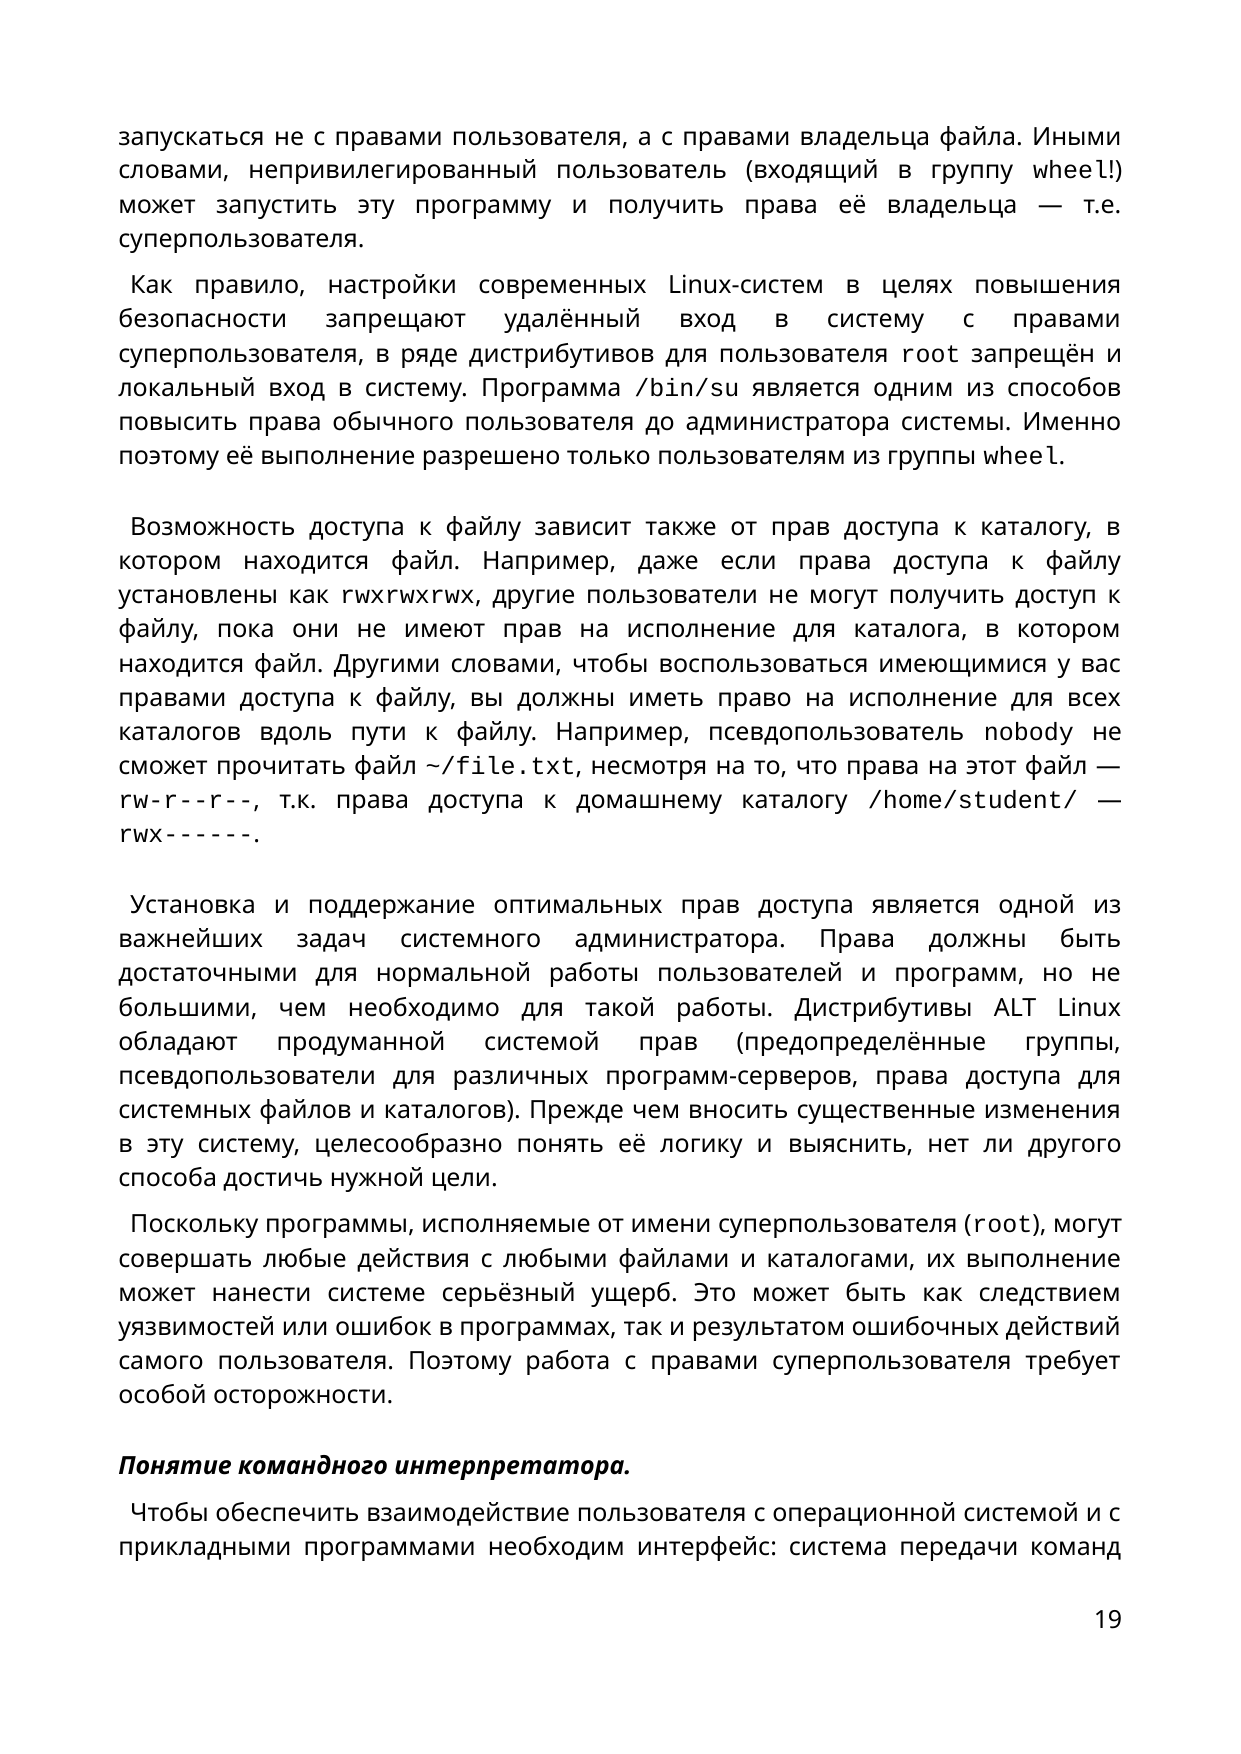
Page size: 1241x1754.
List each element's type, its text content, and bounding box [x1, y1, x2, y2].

text Как правило, настройки современных Linux-систем в целях повышения безопасности запрещают удалённый вход в систему с правами суперпользователя, в ряде дистрибутивов для пользователя root запрещён и локальный вход в систему. Программа /bin/su является одним из способов повысить права обычного пользователя до администратора системы. Именно поэтому её выполнение разрешено только пользователям из группы wheel. [118, 267, 1122, 472]
text Установка и поддержание оптимальных прав доступа является одной из важнейших задач системного администратора. Права должны быть достаточными для нормальной работы пользователей и программ, но не большими, чем необходимо для такой работы. Дистрибутивы ALT Linux обладают продуманной системой прав (предопределённые группы, псевдопользователи для различных программ-серверов, права доступа для системных файлов и каталогов). Прежде чем вносить существенные изменения в эту систему, целесообразно понять её логику и выяснить, нет ли другого способа достичь нужной цели. [118, 887, 1122, 1193]
text запускаться не с правами пользователя, а с правами владельца файла. Иными словами, непривилегированный пользователь (входящий в группу wheel!) может запустить эту программу и получить права её владельца — т.е. суперпользователя. [118, 118, 1122, 254]
text Возможность доступа к файлу зависит также от прав доступа к каталогу, в котором находится файл. Например, даже если права доступа к файлу установлены как rwxrwxrwx, другие пользователи не могут получить доступ к файлу, пока они не имеют прав на исполнение для каталога, в котором находится файл. Другими словами, чтобы воспользоваться имеющимися у вас правами доступа к файлу, вы должны иметь право на исполнение для всех каталогов вдоль пути к файлу. Например, псевдопользователь nobody не сможет прочитать файл ~/file.txt, несмотря на то, что права на этот файл — rw-r--r--, т.к. права доступа к домашнему каталогу /home/student/ — rwx------. [118, 509, 1122, 850]
text Чтобы обеспечить взаимодействие пользователя с операционной системой и с прикладными программами необходим интерфейс: система передачи команд [118, 1494, 1122, 1563]
text Поскольку программы, исполняемые от имени суперпользователя (root), могут совершать любые действия с любыми файлами и каталогами, их выполнение может нанести системе серьёзный ущерб. Это может быть как следствием уязвимостей или ошибок в программах, так и результатом ошибочных действий самого пользователя. Поэтому работа с правами суперпользователя требует особой осторожности. [118, 1206, 1122, 1411]
subtitle Понятие командного интерпретатора. [118, 1448, 1122, 1482]
